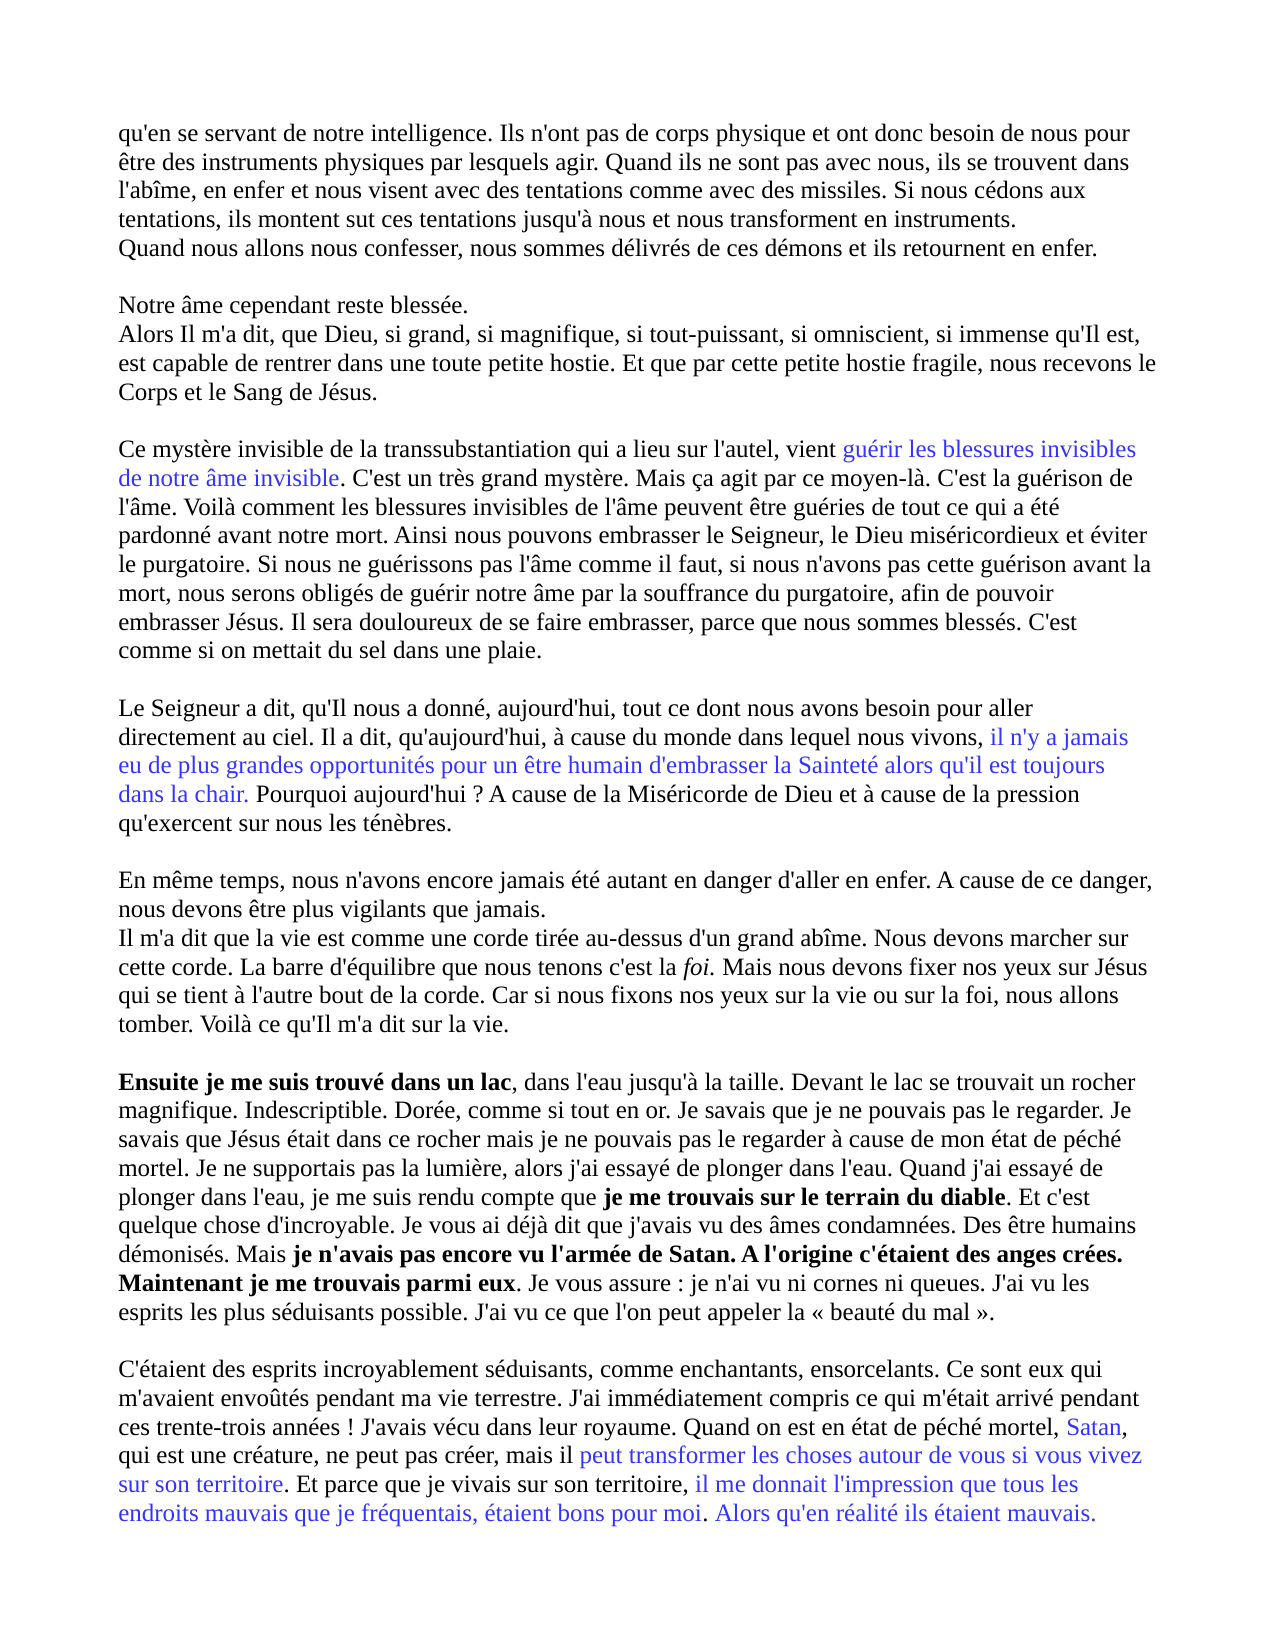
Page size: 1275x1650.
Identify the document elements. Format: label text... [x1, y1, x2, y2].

text Notre âme cependant reste blessée. [118, 291, 1157, 319]
text En même temps, nous n'avons encore jamais été autant en danger d'aller en enfer. A cause de ce danger, nous devons être plus vigilants que jamais. [118, 866, 1157, 923]
text C'étaient des esprits incroyablement séduisants, comme enchantants, ensorcelants. Ce sont eux qui m'avaient envoûtés pendant ma vie terrestre. J'ai immédiatement compris ce qui m'était arrivé pendant ces trente-trois années ! J'avais vécu dans leur royaume. Quand on est en état de péché mortel, Satan, qui est une créature, ne peut pas créer, mais il peut transformer les choses autour de vous si vous vivez sur son territoire. Et parce que je vivais sur son territoire, il me donnait l'impression que tous les endroits mauvais que je fréquentais, étaient bons pour moi. Alors qu'en réalité ils étaient mauvais. [118, 1354, 1157, 1527]
text Alors Il m'a dit, que Dieu, si grand, si magnifique, si tout-puissant, si omniscient, si immense qu'Il est, est capable de rentrer dans une toute petite hostie. Et que par cette petite hostie fragile, nous recevons le Corps et le Sang de Jésus. [118, 319, 1157, 434]
text Il m'a dit que la vie est comme une corde tirée au-dessus d'un grand abîme. Nous devons marcher sur cette corde. La barre d'équilibre que nous tenons c'est la foi. Mais nous devons fixer nos yeux sur Jésus qui se tient à l'autre bout de la corde. Car si nous fixons nos yeux sur la vie ou sur la foi, nous allons tomber. Voilà ce qu'Il m'a dit sur la vie. [118, 923, 1157, 1067]
text Ensuite je me suis trouvé dans un lac, dans l'eau jusqu'à la taille. Devant le lac se trouvait un rocher magnifique. Indescriptible. Dorée, comme si tout en or. Je savais que je ne pouvais pas le regarder. Je savais que Jésus était dans ce rocher mais je ne pouvais pas le regarder à cause de mon état de péché mortel. Je ne supportais pas la lumière, alors j'ai essayé de plonger dans l'eau. Quand j'ai essayé de plonger dans l'eau, je me suis rendu compte que je me trouvais sur le terrain du diable. Et c'est quelque chose d'incroyable. Je vous ai déjà dit que j'avais vu des âmes condamnées. Des être humains démonisés. Mais je n'avais pas encore vu l'armée de Satan. A l'origine c'étaient des anges crées. Maintenant je me trouvais parmi eux. Je vous assure : je n'ai vu ni cornes ni queues. J'ai vu les esprits les plus séduisants possible. J'ai vu ce que l'on peut appeler la « beauté du mal ». [118, 1067, 1157, 1354]
text Ce mystère invisible de la transsubstantiation qui a lieu sur l'autel, vient guérir les blessures invisibles de notre âme invisible. C'est un très grand mystère. Mais ça agit par ce moyen-là. C'est la guérison de l'âme. Voilà comment les blessures invisibles de l'âme peuvent être guéries de tout ce qui a été pardonné avant notre mort. Ainsi nous pouvons embrasser le Seigneur, le Dieu miséricordieux et éviter le purgatoire. Si nous ne guérissons pas l'âme comme il faut, si nous n'avons pas cette guérison avant la mort, nous serons obligés de guérir notre âme par la souffrance du purgatoire, afin de pouvoir embrasser Jésus. Il sera douloureux de se faire embrasser, parce que nous sommes blessés. C'est comme si on mettait du sel dans une plaie. [118, 434, 1157, 693]
text Quand nous allons nous confesser, nous sommes délivrés de ces démons et ils retournent en enfer. [118, 233, 1157, 291]
text Le Seigneur a dit, qu'Il nous a donné, aujourd'hui, tout ce dont nous avons besoin pour aller directement au ciel. Il a dit, qu'aujourd'hui, à cause du monde dans lequel nous vivons, il n'y a jamais eu de plus grandes opportunités pour un être humain d'embrasser la Sainteté alors qu'il est toujours dans la chair. Pourquoi aujourd'hui ? A cause de la Miséricorde de Dieu et à cause de la pression qu'exercent sur nous les ténèbres. [118, 693, 1157, 866]
text qu'en se servant de notre intelligence. Ils n'ont pas de corps physique et ont donc besoin de nous pour être des instruments physiques par lesquels agir. Quand ils ne sont pas avec nous, ils se trouvent dans l'abîme, en enfer et nous visent avec des tentations comme avec des missiles. Si nous cédons aux tentations, ils montent sut ces tentations jusqu'à nous et nous transforment en instruments. [118, 118, 1157, 233]
